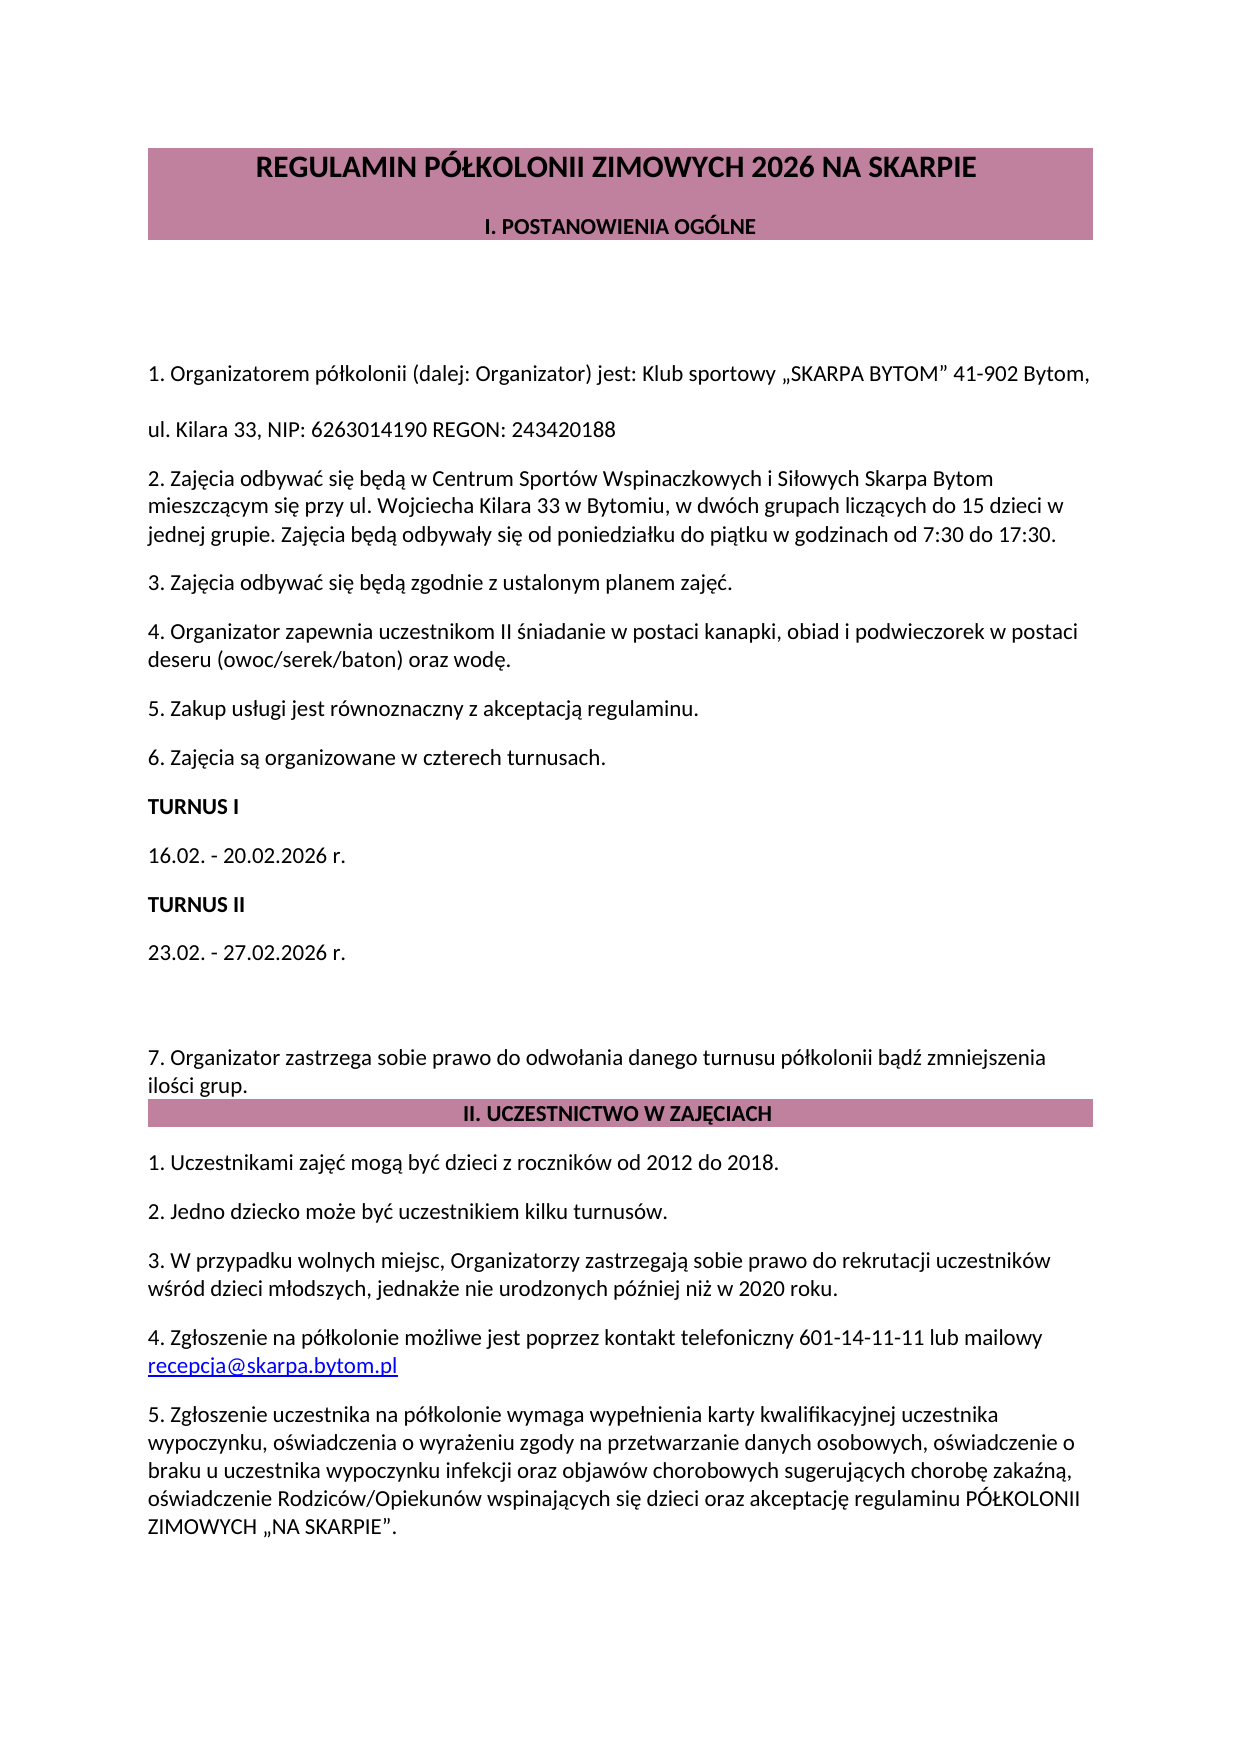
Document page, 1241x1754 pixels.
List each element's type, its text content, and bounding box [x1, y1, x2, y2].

text II. UCZESTNICTWO W ZAJĘCIACH [148, 1099, 1093, 1127]
text TURNUS II [148, 890, 1093, 918]
text I. POSTANOWIENIA OGÓLNE [148, 212, 1093, 240]
text 16.02. - 20.02.2026 r. [148, 841, 1093, 869]
text 4. Zgłoszenie na półkolonie możliwe jest poprzez kontakt telefoniczny 601-14-11-11 lub mailowy recepcja@skarpa.bytom.pl [148, 1323, 1093, 1379]
text 4. Organizator zapewnia uczestnikom II śniadanie w postaci kanapki, obiad i podwieczorek w postaci deseru (owoc/serek/baton) oraz wodę. [148, 617, 1093, 673]
text 6. Zajęcia są organizowane w czterech turnusach. [148, 743, 1093, 771]
text 2. Zajęcia odbywać się będą w Centrum Sportów Wspinaczkowych i Siłowych Skarpa Bytom mieszczącym się przy ul. Wojciecha Kilara 33 w Bytomiu, w dwóch grupach liczących do 15 dzieci w jednej grupie. Zajęcia będą odbywały się od poniedziałku do piątku w godzinach od 7:30 do 17:30. [148, 464, 1093, 548]
text 5. Zgłoszenie uczestnika na półkolonie wymaga wypełnienia karty kwalifikacyjnej uczestnika wypoczynku, oświadczenia o wyrażeniu zgody na przetwarzanie danych osobowych, oświadczenie o braku u uczestnika wypoczynku infekcji oraz objawów chorobowych sugerujących chorobę zakaźną, oświadczenie Rodziców/Opiekunów wspinających się dzieci oraz akceptację regulaminu PÓŁKOLONII ZIMOWYCH „NA SKARPIE”. [148, 1400, 1093, 1540]
text 3. W przypadku wolnych miejsc, Organizatorzy zastrzegają sobie prawo do rekrutacji uczestników wśród dzieci młodszych, jednakże nie urodzonych później niż w 2020 roku. [148, 1246, 1093, 1302]
text 1. Organizatorem półkolonii (dalej: Organizator) jest: Klub sportowy „SKARPA BYTOM” 41-902 Bytom, ul. Kilara 33, NIP: 6263014190 REGON: 243420188 [148, 359, 1093, 443]
text 2. Jedno dziecko może być uczestnikiem kilku turnusów. [148, 1197, 1093, 1225]
text 5. Zakup usługi jest równoznaczny z akceptacją regulaminu. [148, 694, 1093, 722]
text 7. Organizator zastrzega sobie prawo do odwołania danego turnusu półkolonii bądź zmniejszenia ilości grup. [148, 1043, 1093, 1099]
text 1. Uczestnikami zajęć mogą być dzieci z roczników od 2012 do 2018. [148, 1148, 1093, 1176]
text REGULAMIN PÓŁKOLONII ZIMOWYCH 2026 NA SKARPIE [148, 148, 1093, 186]
text 23.02. - 27.02.2026 r. [148, 938, 1093, 967]
text 3. Zajęcia odbywać się będą zgodnie z ustalonym planem zajęć. [148, 568, 1093, 597]
text TURNUS I [148, 792, 1093, 820]
